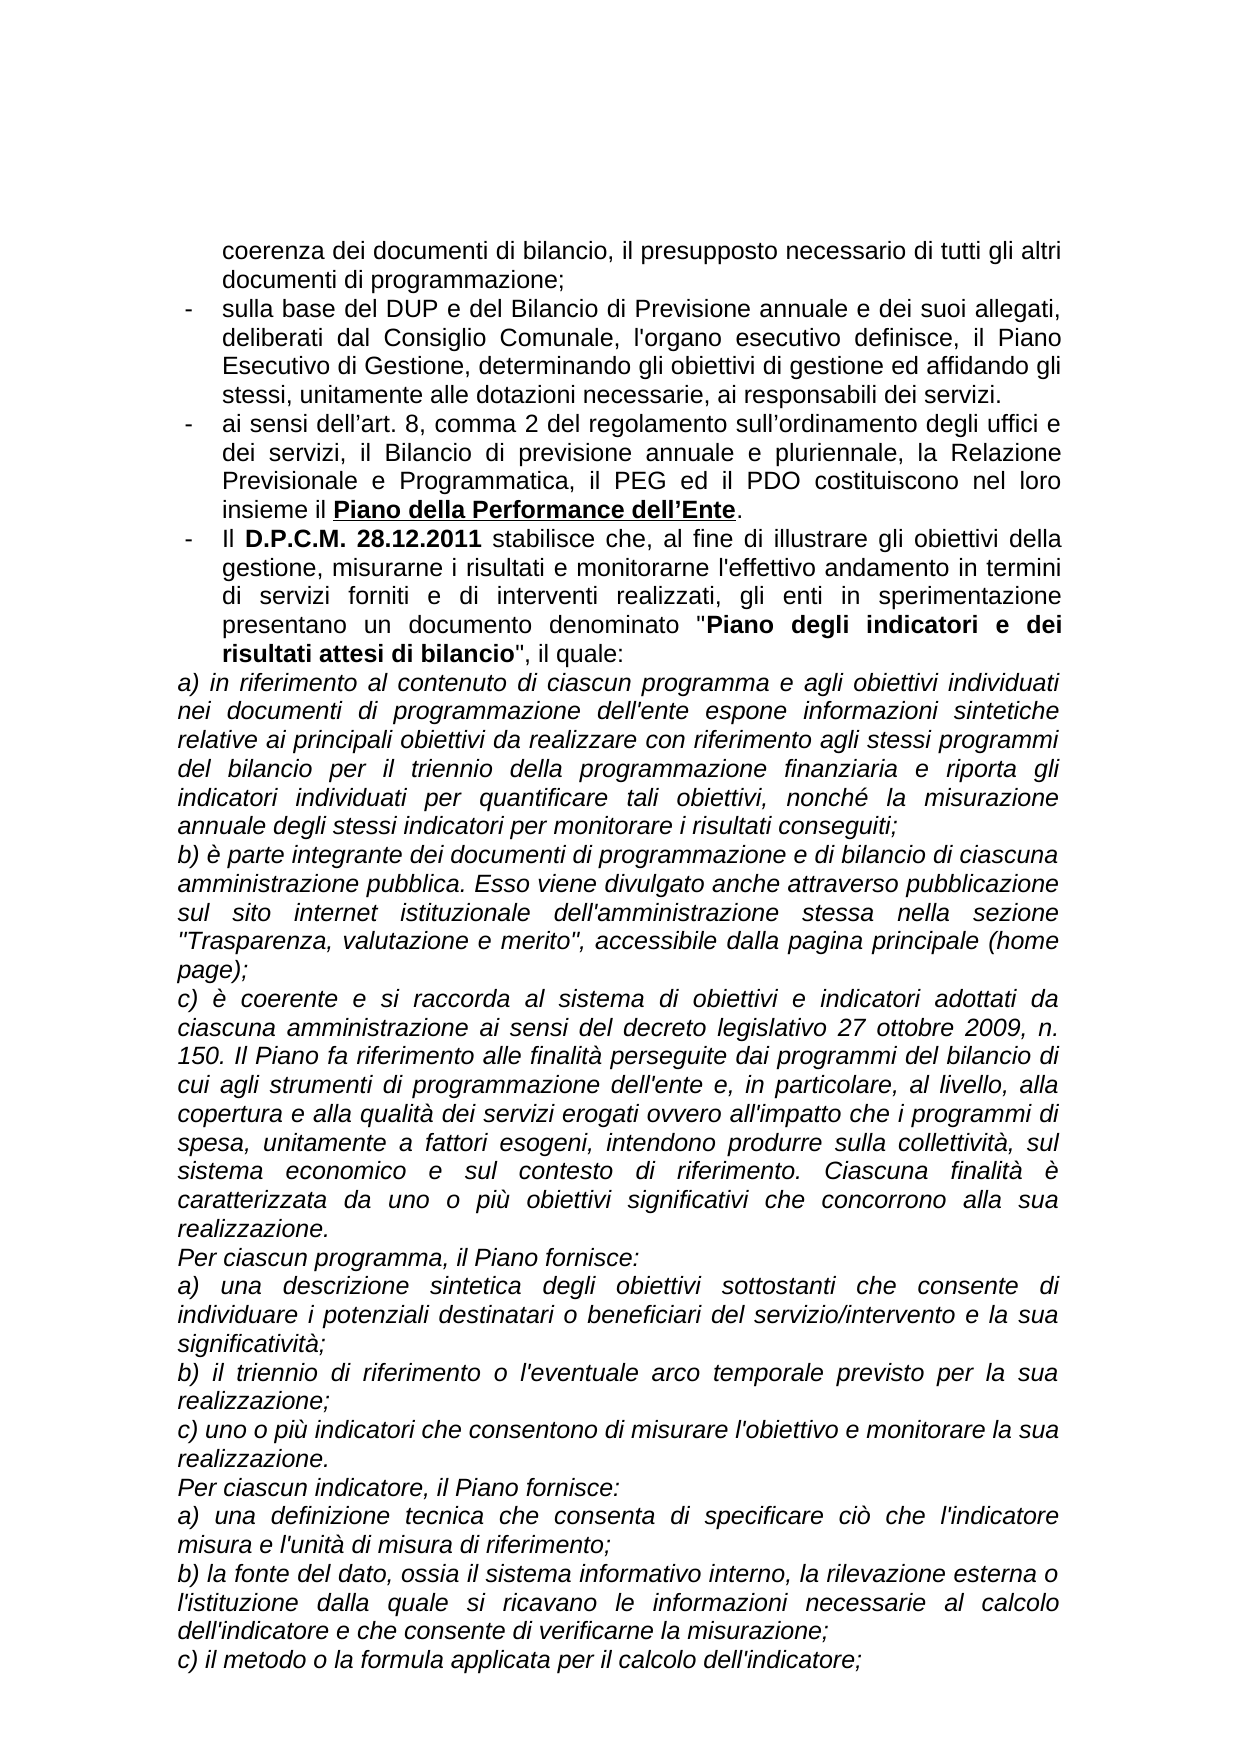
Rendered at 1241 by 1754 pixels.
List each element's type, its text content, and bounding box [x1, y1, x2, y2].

text c) è coerente e si raccorda al sistema di obiettivi e indicatori adottati da ciascuna amministrazione ai sensi del decreto legislativo 27 ottobre 2009, n. 150. Il Piano fa riferimento alle finalità perseguite dai programmi del bilancio di cui agli strumenti di programmazione dell'ente e, in particolare, al livello, alla copertura e alla qualità dei servizi erogati ovvero all'impatto che i programmi di spesa, unitamente a fattori esogeni, intendono produrre sulla collettività, sul sistema economico e sul contesto di riferimento. Ciascuna finalità è caratterizzata da uno o più obiettivi significativi che concorrono alla sua realizzazione. [177, 984, 1063, 1242]
text c) uno o più indicatori che consentono di misurare l'obiettivo e monitorare la sua realizzazione. [177, 1415, 1063, 1472]
text a) una descrizione sintetica degli obiettivi sottostanti che consente di individuare i potenziali destinatari o beneficiari del servizio/intervento e la sua significatività; [177, 1271, 1063, 1357]
text b) è parte integrante dei documenti di programmazione e di bilancio di ciascuna amministrazione pubblica. Esso viene divulgato anche attraverso pubblicazione sul sito internet istituzionale dell'amministrazione stessa nella sezione "Trasparenza, valutazione e merito", accessibile dalla pagina principale (home page); [177, 840, 1063, 984]
text a) una definizione tecnica che consenta di specificare ciò che l'indicatore misura e l'unità di misura di riferimento; [177, 1501, 1063, 1559]
list Il D.P.C.M. 28.12.2011 stabilisce che, al fine di illustrare gli obiettivi della gestione, misurarne i risultati e monitorarne l'effettivo andamento in termini di servizi forniti e di interventi realizzati, gli enti in sperimentazione presentano un documento denominato "Piano degli indicatori e dei risultati attesi di bilancio", il quale: [184, 524, 1063, 667]
list coerenza dei documenti di bilancio, il presupposto necessario di tutti gli altri documenti di programmazione; [184, 236, 1063, 294]
text Per ciascun indicatore, il Piano fornisce: [177, 1472, 1063, 1501]
list ai sensi dell’art. 8, comma 2 del regolamento sull’ordinamento degli uffici e dei servizi, il Bilancio di previsione annuale e pluriennale, la Relazione Previsionale e Programmatica, il PEG ed il PDO costituiscono nel loro insieme il Piano della Performance dell’Ente. [184, 409, 1063, 524]
text b) il triennio di riferimento o l'eventuale arco temporale previsto per la sua realizzazione; [177, 1357, 1063, 1415]
list sulla base del DUP e del Bilancio di Previsione annuale e dei suoi allegati, deliberati dal Consiglio Comunale, l'organo esecutivo definisce, il Piano Esecutivo di Gestione, determinando gli obiettivi di gestione ed affidando gli stessi, unitamente alle dotazioni necessarie, ai responsabili dei servizi. [184, 294, 1063, 409]
text c) il metodo o la formula applicata per il calcolo dell'indicatore; [177, 1645, 1063, 1674]
text Per ciascun programma, il Piano fornisce: [177, 1242, 1063, 1271]
text b) la fonte del dato, ossia il sistema informativo interno, la rilevazione esterna o l'istituzione dalla quale si ricavano le informazioni necessarie al calcolo dell'indicatore e che consente di verificarne la misurazione; [177, 1559, 1063, 1645]
text a) in riferimento al contenuto di ciascun programma e agli obiettivi individuati nei documenti di programmazione dell'ente espone informazioni sintetiche relative ai principali obiettivi da realizzare con riferimento agli stessi programmi del bilancio per il triennio della programmazione finanziaria e riporta gli indicatori individuati per quantificare tali obiettivi, nonché la misurazione annuale degli stessi indicatori per monitorare i risultati conseguiti; [177, 667, 1063, 840]
